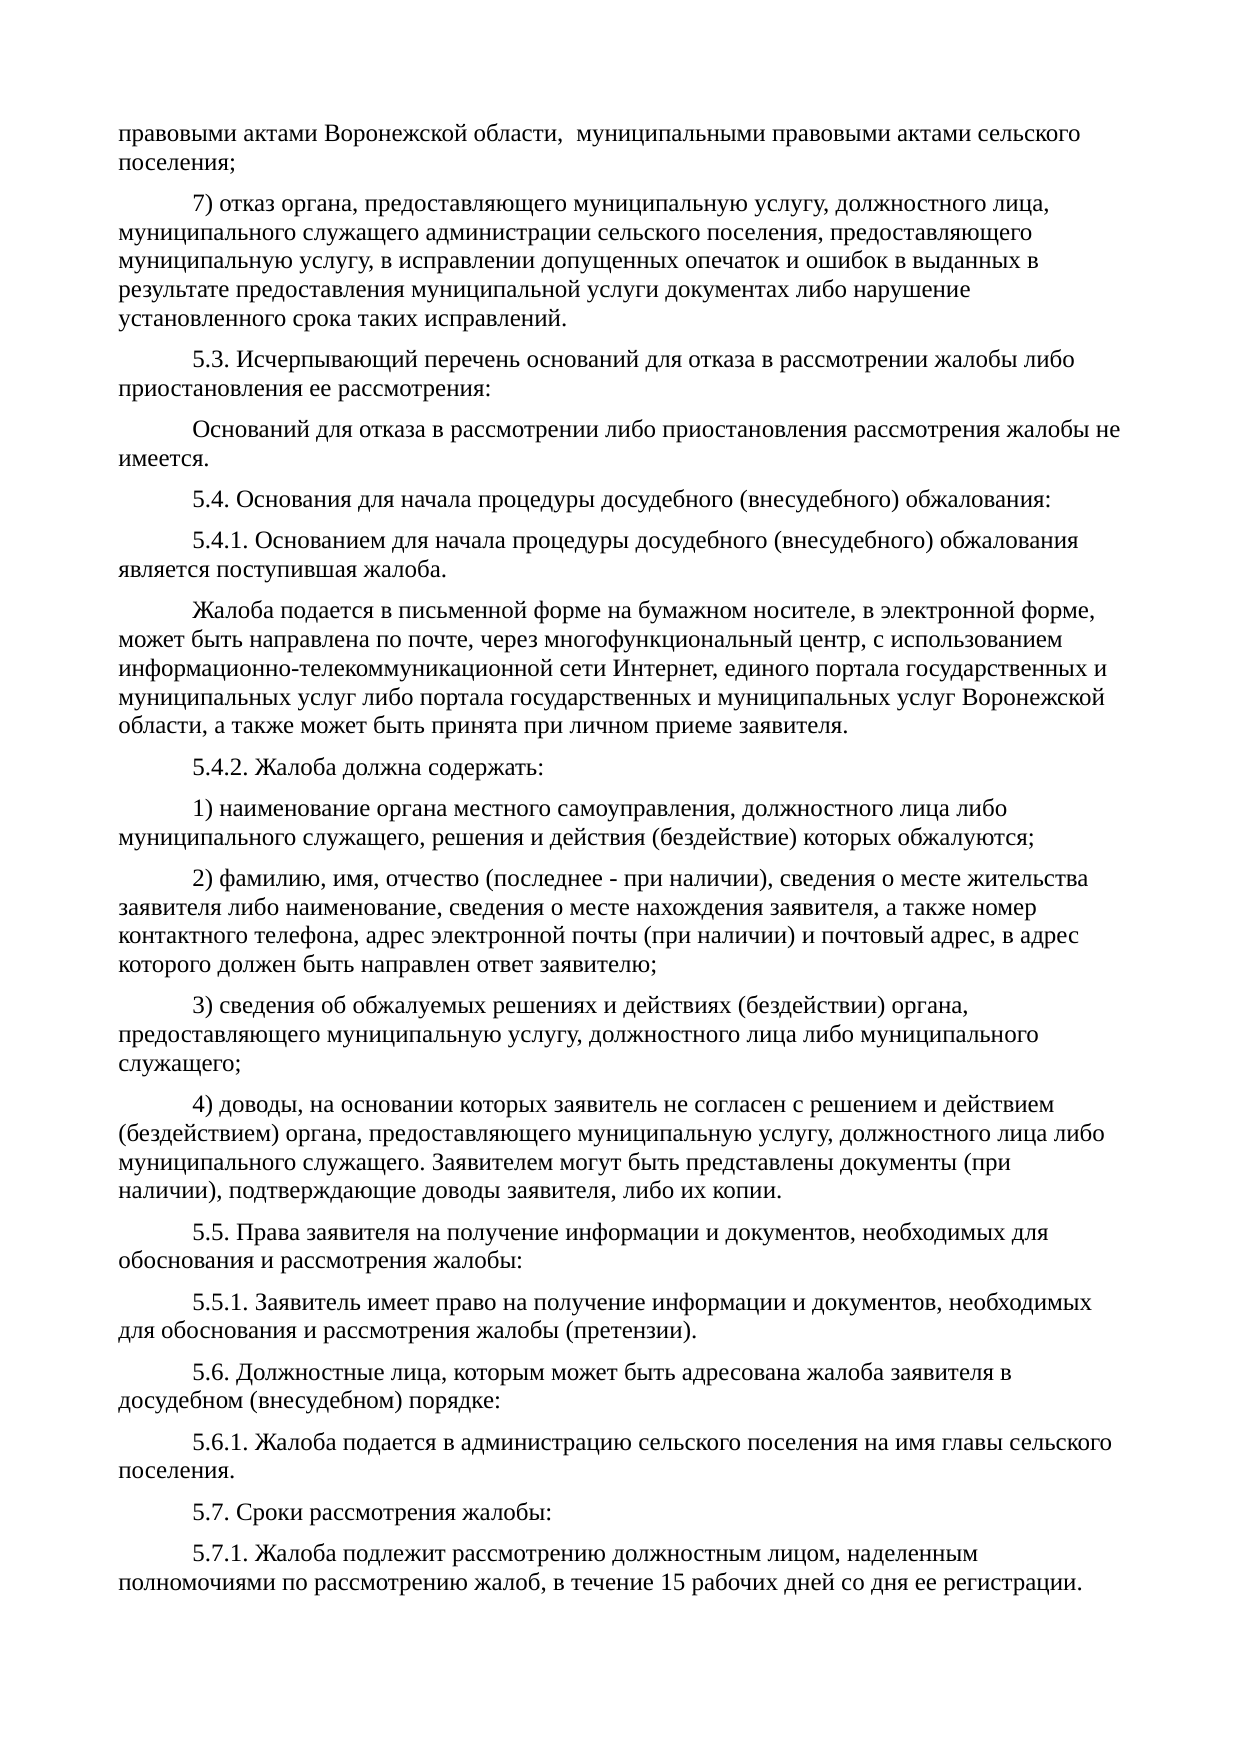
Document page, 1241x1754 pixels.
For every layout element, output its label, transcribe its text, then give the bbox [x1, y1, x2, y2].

text 5.5. Права заявителя на получение информации и документов, необходимых для обоснования и рассмотрения жалобы: [118, 1217, 1122, 1274]
text 5.7.1. Жалоба подлежит рассмотрению должностным лицом, наделенным полномочиями по рассмотрению жалоб, в течение 15 рабочих дней со дня ее регистрации. [118, 1538, 1122, 1596]
text 7) отказ органа, предоставляющего муниципальную услугу, должностного лица, муниципального служащего администрации сельского поселения, предоставляющего муниципальную услугу, в исправлении допущенных опечаток и ошибок в выданных в результате предоставления муниципальной услуги документах либо нарушение установленного срока таких исправлений. [118, 188, 1122, 332]
text 5.7. Сроки рассмотрения жалобы: [118, 1497, 1122, 1526]
text 5.5.1. Заявитель имеет право на получение информации и документов, необходимых для обоснования и рассмотрения жалобы (претензии). [118, 1287, 1122, 1344]
text Оснований для отказа в рассмотрении либо приостановления рассмотрения жалобы не имеется. [118, 414, 1122, 472]
text 5.6.1. Жалоба подается в администрацию сельского поселения на имя главы сельского поселения. [118, 1427, 1122, 1484]
text 5.4.1. Основанием для начала процедуры досудебного (внесудебного) обжалования является поступившая жалоба. [118, 526, 1122, 583]
text 4) доводы, на основании которых заявитель не согласен с решением и действием (бездействием) органа, предоставляющего муниципальную услугу, должностного лица либо муниципального служащего. Заявителем могут быть представлены документы (при наличии), подтверждающие доводы заявителя, либо их копии. [118, 1089, 1122, 1204]
text 1) наименование органа местного самоуправления, должностного лица либо муниципального служащего, решения и действия (бездействие) которых обжалуются; [118, 793, 1122, 851]
text правовыми актами Воронежской области, муниципальными правовыми актами сельского поселения; [118, 118, 1122, 176]
text 5.4. Основания для начала процедуры досудебного (внесудебного) обжалования: [118, 484, 1122, 513]
text 5.4.2. Жалоба должна содержать: [118, 752, 1122, 781]
text Жалоба подается в письменной форме на бумажном носителе, в электронной форме, может быть направлена по почте, через многофункциональный центр, с использованием информационно-телекоммуникационной сети Интернет, единого портала государственных и муниципальных услуг либо портала государственных и муниципальных услуг Воронежской области, а также может быть принята при личном приеме заявителя. [118, 596, 1122, 739]
text 2) фамилию, имя, отчество (последнее - при наличии), сведения о месте жительства заявителя либо наименование, сведения о месте нахождения заявителя, а также номер контактного телефона, адрес электронной почты (при наличии) и почтовый адрес, в адрес которого должен быть направлен ответ заявителю; [118, 863, 1122, 978]
text 5.3. Исчерпывающий перечень оснований для отказа в рассмотрении жалобы либо приостановления ее рассмотрения: [118, 344, 1122, 402]
text 5.6. Должностные лица, которым может быть адресована жалоба заявителя в досудебном (внесудебном) порядке: [118, 1357, 1122, 1414]
text 3) сведения об обжалуемых решениях и действиях (бездействии) органа, предоставляющего муниципальную услугу, должностного лица либо муниципального служащего; [118, 991, 1122, 1077]
